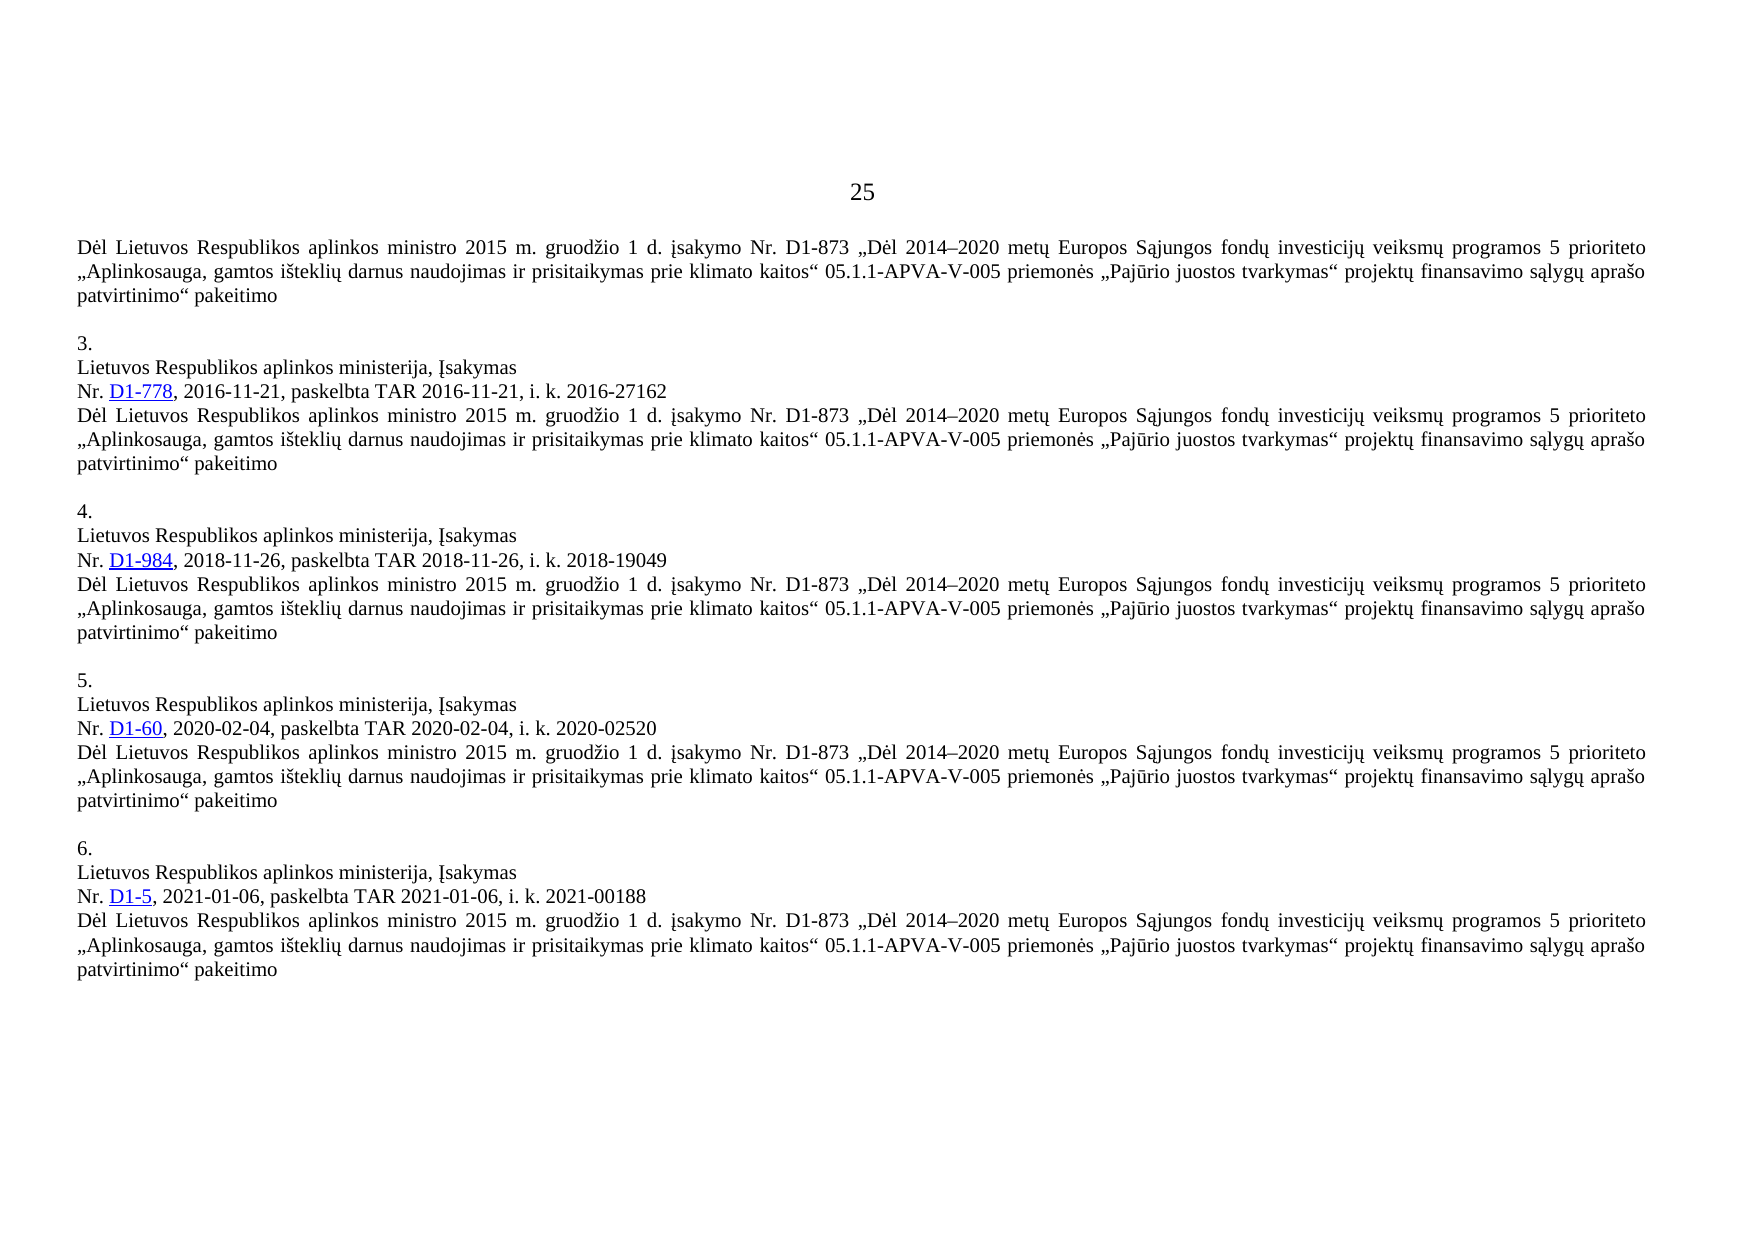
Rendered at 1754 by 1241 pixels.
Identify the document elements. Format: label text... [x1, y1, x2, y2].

text Dėl Lietuvos Respublikos aplinkos ministro 2015 m. gruodžio 1 d. įsakymo Nr. D1-873 „Dėl 2014–2020 metų Europos Sąjungos fondų investicijų veiksmų programos 5 prioriteto „Aplinkosauga, gamtos išteklių darnus naudojimas ir prisitaikymas prie klimato kaitos“ 05.1.1-APVA-V-005 priemonės „Pajūrio juostos tvarkymas“ projektų finansavimo sąlygų aprašo patvirtinimo“ pakeitimo [77, 740, 1648, 812]
text Dėl Lietuvos Respublikos aplinkos ministro 2015 m. gruodžio 1 d. įsakymo Nr. D1-873 „Dėl 2014–2020 metų Europos Sąjungos fondų investicijų veiksmų programos 5 prioriteto „Aplinkosauga, gamtos išteklių darnus naudojimas ir prisitaikymas prie klimato kaitos“ 05.1.1-APVA-V-005 priemonės „Pajūrio juostos tvarkymas“ projektų finansavimo sąlygų aprašo patvirtinimo“ pakeitimo [77, 235, 1648, 307]
text 5. [77, 668, 1648, 692]
text 4. [77, 499, 1648, 523]
text Lietuvos Respublikos aplinkos ministerija, Įsakymas [77, 355, 1648, 379]
text Dėl Lietuvos Respublikos aplinkos ministro 2015 m. gruodžio 1 d. įsakymo Nr. D1-873 „Dėl 2014–2020 metų Europos Sąjungos fondų investicijų veiksmų programos 5 prioriteto „Aplinkosauga, gamtos išteklių darnus naudojimas ir prisitaikymas prie klimato kaitos“ 05.1.1-APVA-V-005 priemonės „Pajūrio juostos tvarkymas“ projektų finansavimo sąlygų aprašo patvirtinimo“ pakeitimo [77, 572, 1648, 644]
text Lietuvos Respublikos aplinkos ministerija, Įsakymas [77, 692, 1648, 716]
text Dėl Lietuvos Respublikos aplinkos ministro 2015 m. gruodžio 1 d. įsakymo Nr. D1-873 „Dėl 2014–2020 metų Europos Sąjungos fondų investicijų veiksmų programos 5 prioriteto „Aplinkosauga, gamtos išteklių darnus naudojimas ir prisitaikymas prie klimato kaitos“ 05.1.1-APVA-V-005 priemonės „Pajūrio juostos tvarkymas“ projektų finansavimo sąlygų aprašo patvirtinimo“ pakeitimo [77, 908, 1648, 981]
text Nr. D1-60, 2020-02-04, paskelbta TAR 2020-02-04, i. k. 2020-02520 [77, 716, 1648, 740]
text Nr. D1-5, 2021-01-06, paskelbta TAR 2021-01-06, i. k. 2021-00188 [77, 884, 1648, 908]
text Dėl Lietuvos Respublikos aplinkos ministro 2015 m. gruodžio 1 d. įsakymo Nr. D1-873 „Dėl 2014–2020 metų Europos Sąjungos fondų investicijų veiksmų programos 5 prioriteto „Aplinkosauga, gamtos išteklių darnus naudojimas ir prisitaikymas prie klimato kaitos“ 05.1.1-APVA-V-005 priemonės „Pajūrio juostos tvarkymas“ projektų finansavimo sąlygų aprašo patvirtinimo“ pakeitimo [77, 403, 1648, 475]
text 6. [77, 836, 1648, 860]
text 3. [77, 331, 1648, 355]
text Lietuvos Respublikos aplinkos ministerija, Įsakymas [77, 523, 1648, 547]
text Lietuvos Respublikos aplinkos ministerija, Įsakymas [77, 860, 1648, 884]
text Nr. D1-984, 2018-11-26, paskelbta TAR 2018-11-26, i. k. 2018-19049 [77, 547, 1648, 572]
text Nr. D1-778, 2016-11-21, paskelbta TAR 2016-11-21, i. k. 2016-27162 [77, 379, 1648, 403]
